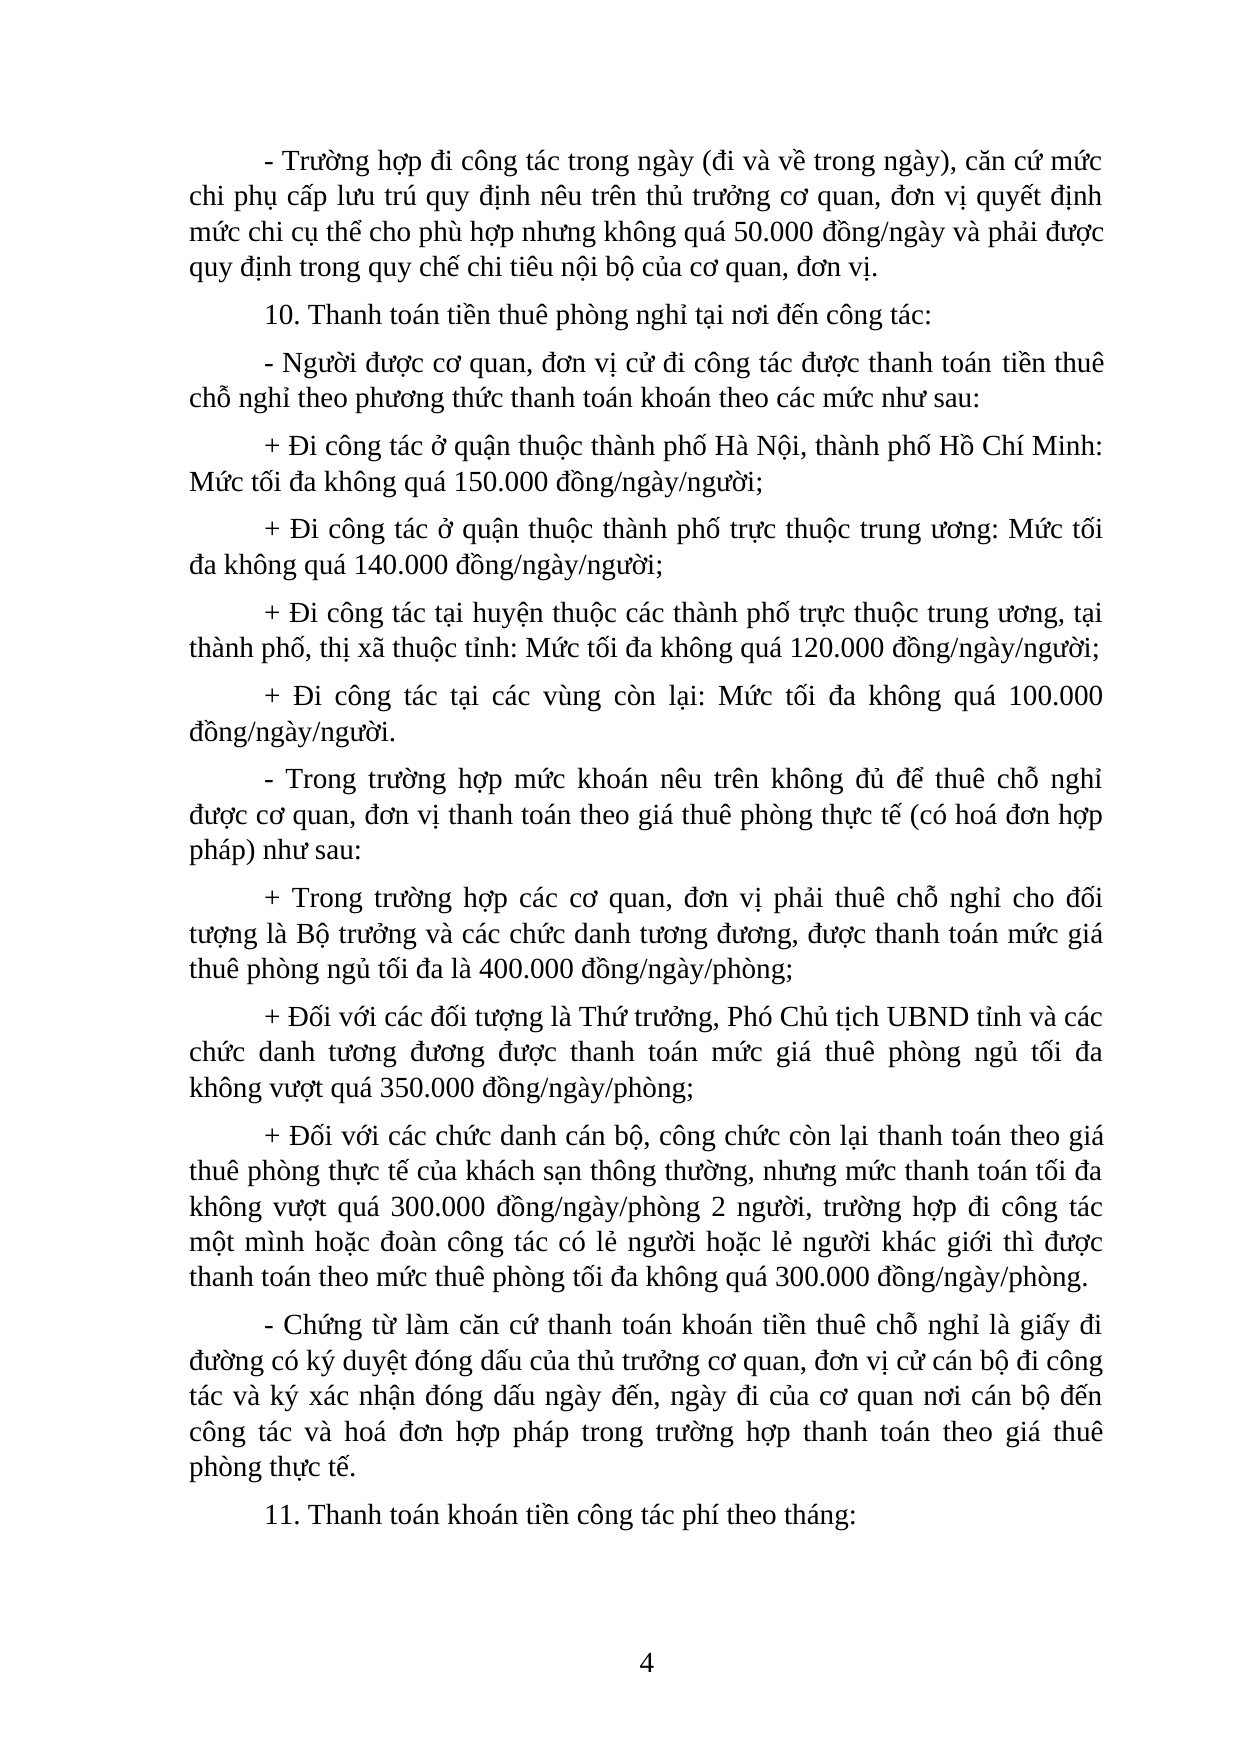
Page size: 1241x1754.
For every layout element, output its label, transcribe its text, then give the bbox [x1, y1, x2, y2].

text + Đi công tác ở quận thuộc thành phố Hà Nội, thành phố Hồ Chí Minh: Mức tối đa không quá 150.000 đồng/ngày/người; [189, 427, 1104, 498]
text + Đối với các chức danh cán bộ, công chức còn lại thanh toán theo giá thuê phòng thực tế của khách sạn thông thường, nhưng mức thanh toán tối đa không vượt quá 300.000 đồng/ngày/phòng 2 người, trường hợp đi công tác một mình hoặc đoàn công tác có lẻ người hoặc lẻ người khác giới thì được thanh toán theo mức thuê phòng tối đa không quá 300.000 đồng/ngày/phòng. [189, 1117, 1104, 1294]
text 10. Thanh toán tiền thuê phòng nghỉ tại nơi đến công tác: [189, 296, 1104, 331]
text - Chứng từ làm căn cứ thanh toán khoán tiền thuê chỗ nghỉ là giấy đi đường có ký duyệt đóng dấu của thủ trưởng cơ quan, đơn vị cử cán bộ đi công tác và ký xác nhận đóng dấu ngày đến, ngày đi của cơ quan nơi cán bộ đến công tác và hoá đơn hợp pháp trong trường hợp thanh toán theo giá thuê phòng thực tế. [189, 1306, 1104, 1483]
text - Trường hợp đi công tác trong ngày (đi và về trong ngày), căn cứ mức chi phụ cấp lưu trú quy định nêu trên thủ trưởng cơ quan, đơn vị quyết định mức chi cụ thể cho phù hợp nhưng không quá 50.000 đồng/ngày và phải được quy định trong quy chế chi tiêu nội bộ của cơ quan, đơn vị. [189, 142, 1104, 283]
text + Trong trường hợp các cơ quan, đơn vị phải thuê chỗ nghỉ cho đối tượng là Bộ trưởng và các chức danh tương đương, được thanh toán mức giá thuê phòng ngủ tối đa là 400.000 đồng/ngày/phòng; [189, 879, 1104, 986]
text + Đi công tác tại các vùng còn lại: Mức tối đa không quá 100.000 đồng/ngày/người. [189, 677, 1104, 748]
text 11. Thanh toán khoán tiền công tác phí theo tháng: [189, 1496, 1104, 1531]
text + Đi công tác tại huyện thuộc các thành phố trực thuộc trung ương, tại thành phố, thị xã thuộc tỉnh: Mức tối đa không quá 120.000 đồng/ngày/người; [189, 594, 1104, 665]
text + Đối với các đối tượng là Thứ trưởng, Phó Chủ tịch UBND tỉnh và các chức danh tương đương được thanh toán mức giá thuê phòng ngủ tối đa không vượt quá 350.000 đồng/ngày/phòng; [189, 998, 1104, 1104]
text + Đi công tác ở quận thuộc thành phố trực thuộc trung ương: Mức tối đa không quá 140.000 đồng/ngày/người; [189, 511, 1104, 581]
text - Người được cơ quan, đơn vị cử đi công tác được thanh toán tiền thuê chỗ nghỉ theo phương thức thanh toán khoán theo các mức như sau: [189, 344, 1104, 415]
text - Trong trường hợp mức khoán nêu trên không đủ để thuê chỗ nghỉ được cơ quan, đơn vị thanh toán theo giá thuê phòng thực tế (có hoá đơn hợp pháp) như sau: [189, 761, 1104, 867]
